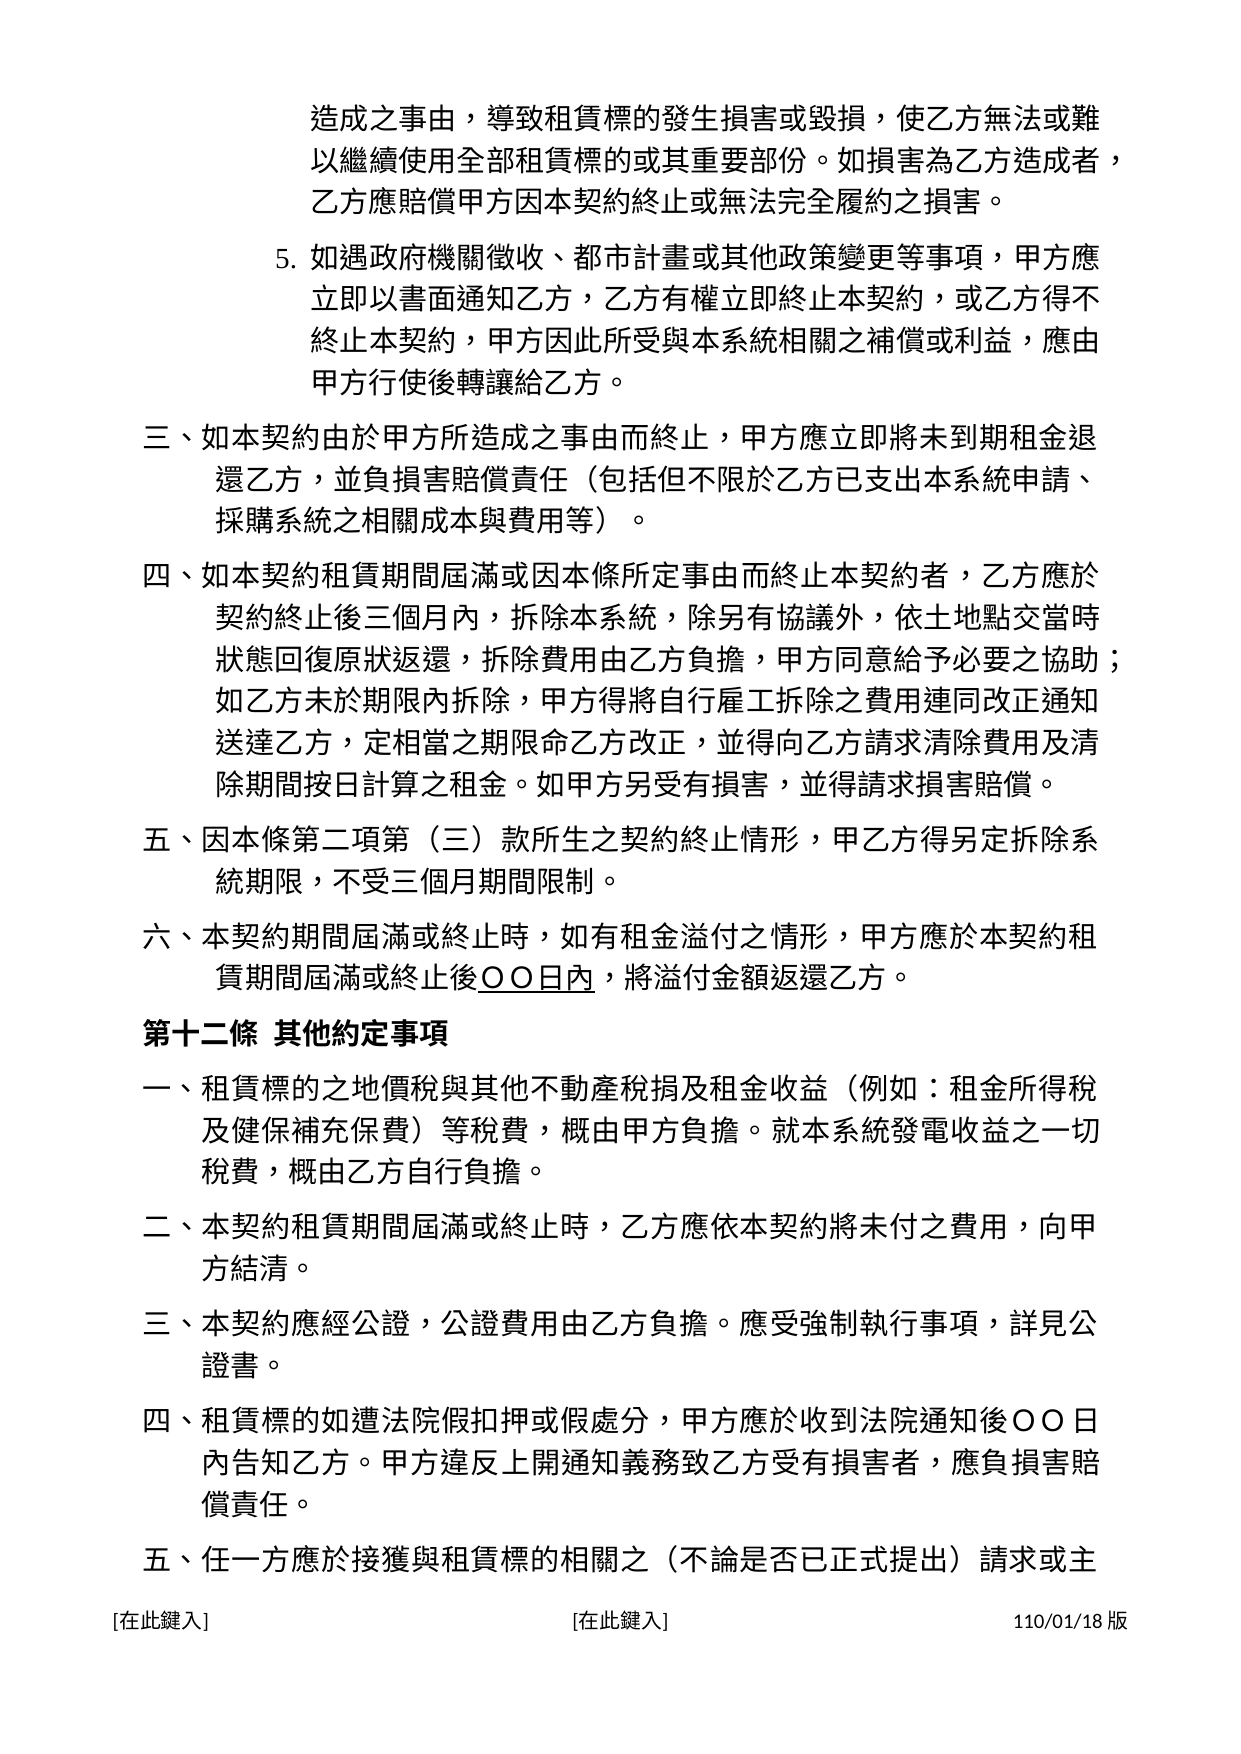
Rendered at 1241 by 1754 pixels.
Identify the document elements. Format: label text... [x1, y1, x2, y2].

text 五、因本條第二項第（三）款所生之契約終止情形，甲乙方得另定拆除系統期限，不受三個月期間限制。 [142, 817, 1101, 900]
list 因天災、不可抗力事件（包括天災及停水停電）或非因甲方所造成之事由，導致租賃標的發生損害或毀損，使乙方無法或難以繼續使用全部租賃標的或其重要部份。如損害為乙方造成者，乙方應賠償甲方因本契約終止或無法完全履約之損害。 [275, 96, 1101, 221]
text 第十二條 其他約定事項 [142, 1011, 1101, 1052]
text 三、本契約應經公證，公證費用由乙方負擔。應受強制執行事項，詳見公證書。 [142, 1301, 1101, 1385]
text 四、如本契約租賃期間屆滿或因本條所定事由而終止本契約者，乙方應於契約終止後三個月內，拆除本系統，除另有協議外，依土地點交當時狀態回復原狀返還，拆除費用由乙方負擔，甲方同意給予必要之協助；如乙方未於期限內拆除，甲方得將自行雇工拆除之費用連同改正通知送達乙方，定相當之期限命乙方改正，並得向乙方請求清除費用及清除期間按日計算之租金。如甲方另受有損害，並得請求損害賠償。 [142, 553, 1101, 803]
list 如遇政府機關徵收、都市計畫或其他政策變更等事項，甲方應立即以書面通知乙方，乙方有權立即終止本契約，或乙方得不終止本契約，甲方因此所受與本系統相關之補償或利益，應由甲方行使後轉讓給乙方。 [275, 235, 1101, 401]
text 六、本契約期間屆滿或終止時，如有租金溢付之情形，甲方應於本契約租賃期間屆滿或終止後ＯＯ日內，將溢付金額返還乙方。 [142, 914, 1101, 997]
text 四、租賃標的如遭法院假扣押或假處分，甲方應於收到法院通知後ＯＯ日內告知乙方。甲方違反上開通知義務致乙方受有損害者，應負損害賠償責任。 [142, 1398, 1101, 1523]
text 二、本契約租賃期間屆滿或終止時，乙方應依本契約將未付之費用，向甲方結清。 [142, 1204, 1101, 1288]
text 五、任一方應於接獲與租賃標的相關之（不論是否已正式提出）請求或主 [142, 1537, 1101, 1578]
text 一、租賃標的之地價稅與其他不動產稅捐及租金收益（例如：租金所得稅及健保補充保費）等稅費，概由甲方負擔。就本系統發電收益之一切稅費，概由乙方自行負擔。 [142, 1066, 1101, 1191]
text 三、如本契約由於甲方所造成之事由而終止，甲方應立即將未到期租金退還乙方，並負損害賠償責任（包括但不限於乙方已支出本系統申請、採購系統之相關成本與費用等）。 [142, 415, 1101, 540]
